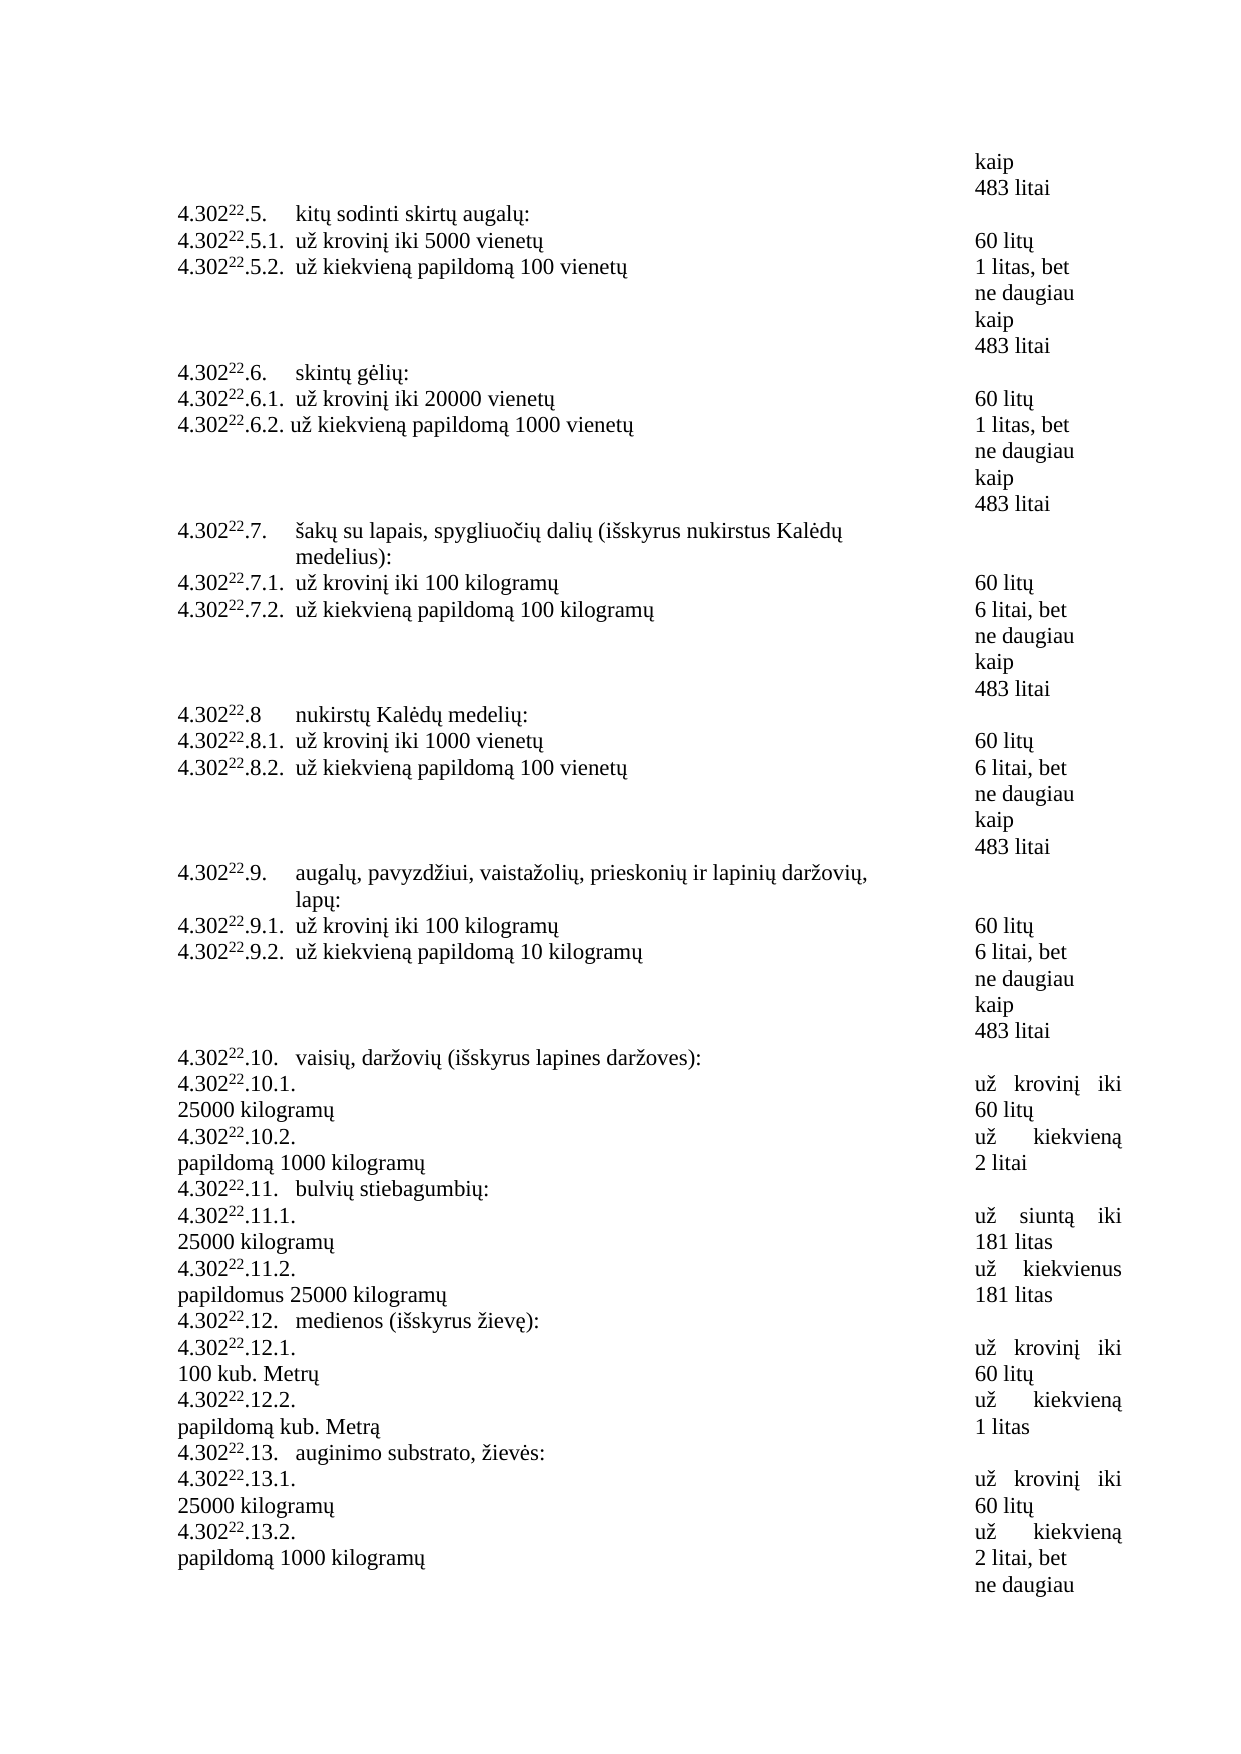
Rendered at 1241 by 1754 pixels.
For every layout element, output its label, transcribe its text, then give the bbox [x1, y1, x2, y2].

text 4.30222.5.2. už kiekvieną papildomą 100 vienetų 1 litas, bet [177, 253, 1122, 279]
text 4.30222.5. kitų sodinti skirtų augalų: [177, 200, 1122, 227]
text kaip [974, 648, 1122, 675]
text 4.30222.9.1. už krovinį iki 100 kilogramų 60 litų [177, 912, 1122, 938]
text ne daugiau [974, 780, 1122, 807]
text 4.30222.11.2. už kiekvienus papildomus 25000 kilogramų 181 litas [177, 1254, 1122, 1307]
text 4.30222.13. auginimo substrato, žievės: [177, 1439, 1122, 1465]
text 483 litai [974, 833, 1122, 859]
text ne daugiau [974, 622, 1122, 648]
text kaip [974, 464, 1122, 490]
text 4.30222.9. augalų, pavyzdžiui, vaistažolių, prieskonių ir lapinių daržovių, [177, 859, 1122, 886]
text 4.30222.10.2. už kiekvieną papildomą 1000 kilogramų 2 litai [177, 1123, 1122, 1176]
text 4.30222.11. bulvių stiebagumbių: [177, 1176, 1122, 1202]
text ne daugiau [974, 279, 1122, 306]
text 4.30222.7.1. už krovinį iki 100 kilogramų 60 litų [177, 569, 1122, 596]
text 483 litai [974, 675, 1122, 701]
text medelius): [177, 543, 1122, 569]
text 4.30222.9.2. už kiekvieną papildomą 10 kilogramų 6 litai, bet [177, 938, 1122, 965]
text ne daugiau [974, 965, 1122, 991]
text 4.30222.8.2. už kiekvieną papildomą 100 vienetų 6 litai, bet [177, 754, 1122, 780]
text 4.30222.6.2. už kiekvieną papildomą 1000 vienetų 1 litas, bet [177, 411, 1122, 438]
text 4.30222.6. skintų gėlių: [177, 358, 1122, 385]
text 4.30222.10.1. už krovinį iki 25000 kilogramų 60 litų [177, 1070, 1122, 1123]
text 4.30222.12. medienos (išskyrus žievę): [177, 1307, 1122, 1334]
text 4.30222.11.1. už siuntą iki 25000 kilogramų 181 litas [177, 1202, 1122, 1254]
text 4.30222.12.2. už kiekvieną papildomą kub. Metrą 1 litas [177, 1386, 1122, 1439]
text 4.30222.5.1. už krovinį iki 5000 vienetų 60 litų [177, 227, 1122, 253]
text 4.30222.13.1. už krovinį iki 25000 kilogramų 60 litų [177, 1465, 1122, 1518]
text 4.30222.8 nukirstų Kalėdų medelių: [177, 701, 1122, 727]
text lapų: [177, 886, 1122, 912]
text kaip [974, 807, 1122, 833]
text kaip [974, 148, 1122, 174]
text ne daugiau [974, 438, 1122, 464]
text 483 litai [974, 1017, 1122, 1044]
text 4.30222.7.2. už kiekvieną papildomą 100 kilogramų 6 litai, bet [177, 596, 1122, 622]
text 4.30222.13.2. už kiekvieną papildomą 1000 kilogramų 2 litai, bet [177, 1518, 1122, 1571]
text 4.30222.8.1. už krovinį iki 1000 vienetų 60 litų [177, 727, 1122, 754]
text 483 litai [974, 490, 1122, 517]
text kaip [974, 991, 1122, 1017]
text 483 litai [974, 174, 1122, 200]
text 4.30222.10. vaisių, daržovių (išskyrus lapines daržoves): [177, 1044, 1122, 1070]
text kaip [974, 306, 1122, 332]
text 483 litai [974, 332, 1122, 358]
text 4.30222.7. šakų su lapais, spygliuočių dalių (išskyrus nukirstus Kalėdų [177, 517, 1122, 543]
text 4.30222.6.1. už krovinį iki 20000 vienetų 60 litų [177, 385, 1122, 411]
text ne daugiau [974, 1571, 1122, 1597]
text 4.30222.12.1. už krovinį iki 100 kub. Metrų 60 litų [177, 1334, 1122, 1386]
